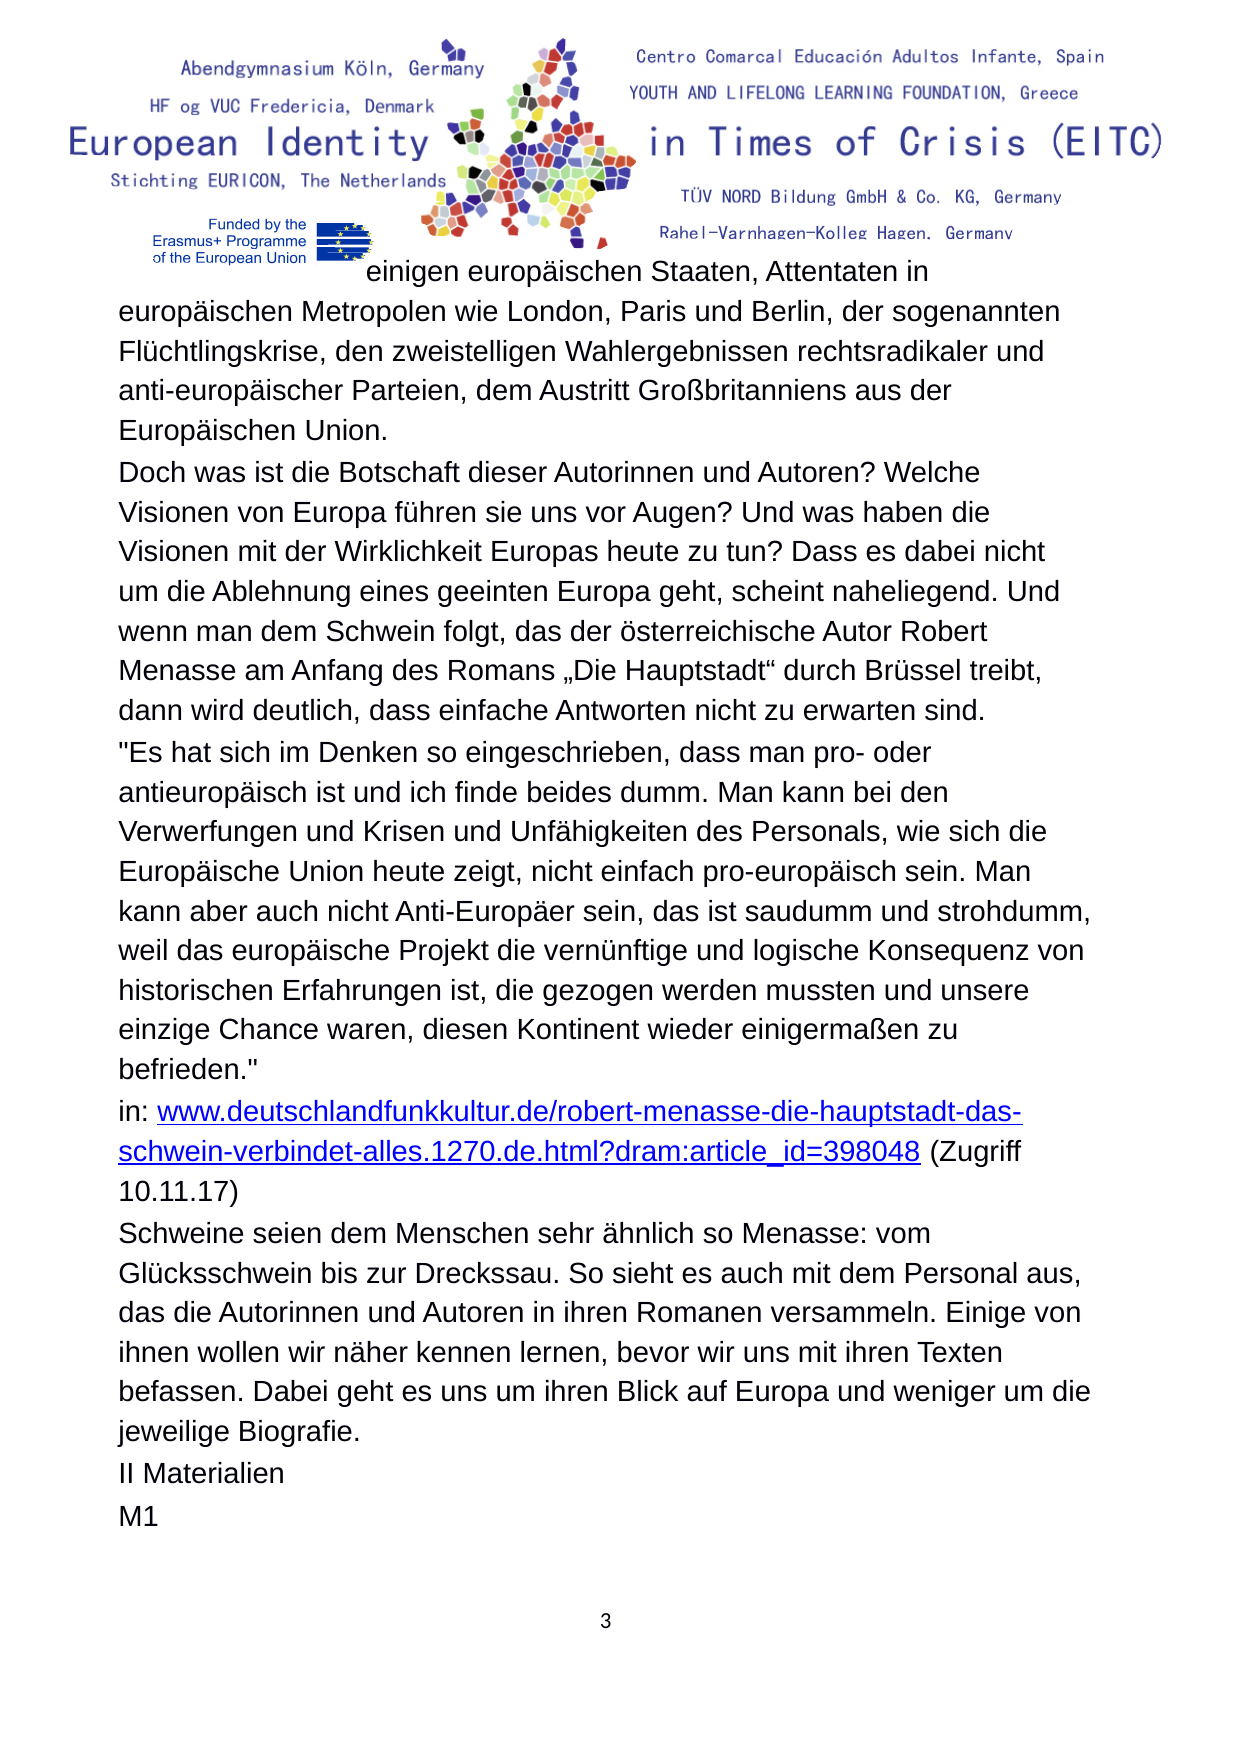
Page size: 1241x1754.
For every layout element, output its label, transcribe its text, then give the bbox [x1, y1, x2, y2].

text Schweine seien dem Menschen sehr ähnlich so Menasse: vom Glücksschwein bis zur Dreckssau. So sieht es auch mit dem Personal aus, das die Autorinnen und Autoren in ihren Romanen versammeln. Einige von ihnen wollen wir näher kennen lernen, bevor wir uns mit ihren Texten befassen. Dabei geht es uns um ihren Blick auf Europa und weniger um die jeweilige Biografie. [118, 1210, 1092, 1447]
text in: www.deutschlandfunkkultur.de/robert-menasse-die-hauptstadt-das-schwein-verbindet-alles.1270.de.html?dram:article_id=398048 (Zugriff 10.11.17) [118, 1088, 1092, 1207]
text M1 [118, 1493, 1092, 1532]
text Doch was ist die Botschaft dieser Autorinnen und Autoren? Welche Visionen von Europa führen sie uns vor Augen? Und was haben die Visionen mit der Wirklichkeit Europas heute zu tun? Dass es dabei nicht um die Ablehnung eines geeinten Europa geht, scheint naheliegend. Und wenn man dem Schwein folgt, das der österreichische Autor Robert Menasse am Anfang des Romans „Die Hauptstadt“ durch Brüssel treibt, dann wird deutlich, dass einfache Antworten nicht zu erwarten sind. [118, 449, 1092, 726]
text II Materialien [118, 1450, 1092, 1490]
text einigen europäischen Staaten, Attentaten in europäischen Metropolen wie London, Paris und Berlin, der sogenannten Flüchtlingskrise, den zweistelligen Wahlergebnissen rechtsradikaler und anti-europäischer Parteien, dem Austritt Großbritanniens aus der Europäischen Union. [118, 159, 1092, 446]
text "Es hat sich im Denken so eingeschrieben, dass man pro- oder antieuropäisch ist und ich finde beides dumm. Man kann bei den Verwerfungen und Krisen und Unfähigkeiten des Personals, wie sich die Europäische Union heute zeigt, nicht einfach pro-europäisch sein. Man kann aber auch nicht Anti-Europäer sein, das ist saudumm und strohdumm, weil das europäische Projekt die vernünftige und logische Konsequenz von historischen Erfahrungen ist, die gezogen werden mussten und unsere einzige Chance waren, diesen Kontinent wieder einigermaßen zu befrieden." [118, 729, 1092, 1085]
